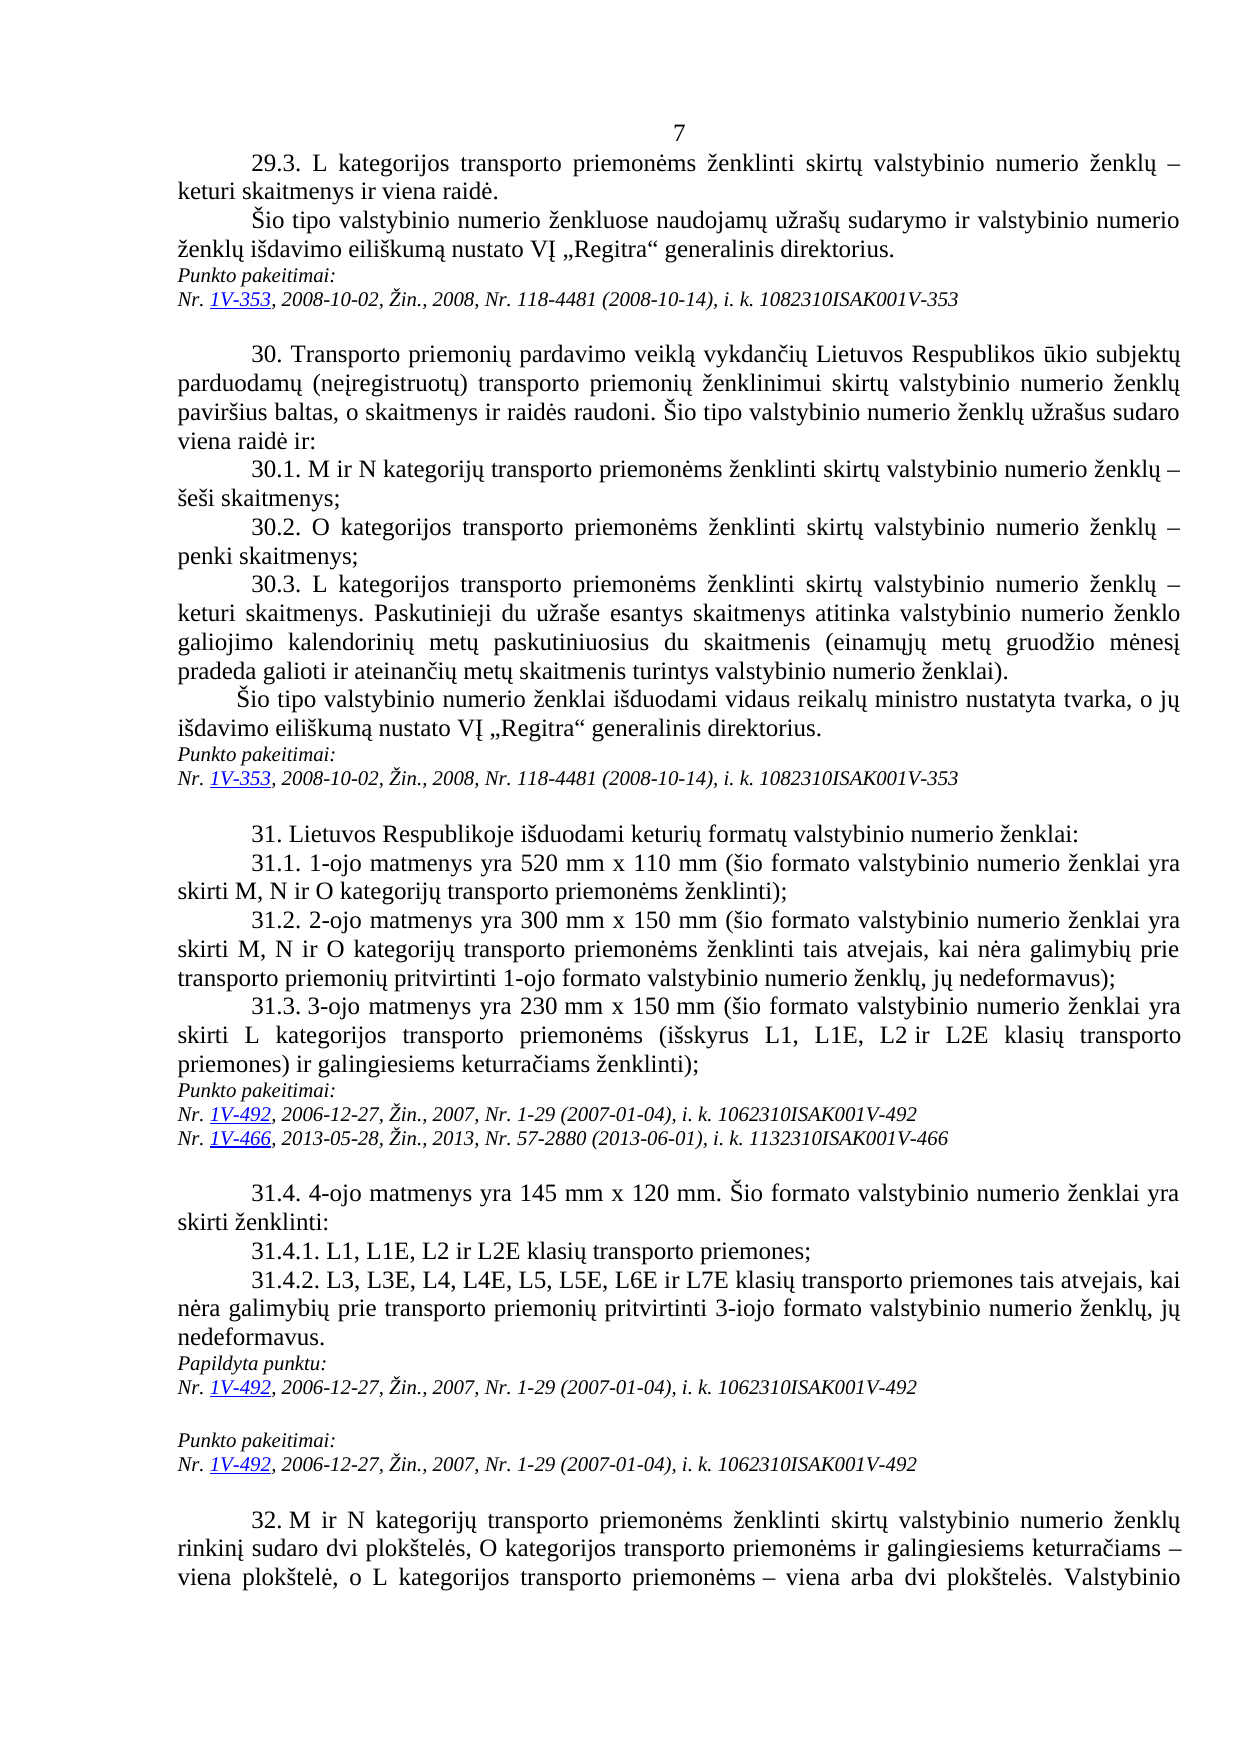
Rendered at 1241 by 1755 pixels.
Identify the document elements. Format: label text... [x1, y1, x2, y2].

text 31. Lietuvos Respublikoje išduodami keturių formatų valstybinio numerio ženklai: [177, 819, 1181, 848]
text Papildyta punktu: [177, 1351, 1181, 1375]
text 31.1. 1-ojo matmenys yra 520 mm x 110 mm (šio formato valstybinio numerio ženklai yra skirti M, N ir O kategorijų transporto priemonėms ženklinti); [177, 848, 1181, 905]
text Šio tipo valstybinio numerio ženklai išduodami vidaus reikalų ministro nustatyta tvarka, o jų išdavimo eiliškumą nustato VĮ „Regitra“ generalinis direktorius. [177, 684, 1181, 742]
text 30.3. L kategorijos transporto priemonėms ženklinti skirtų valstybinio numerio ženklų – keturi skaitmenys. Paskutinieji du užraše esantys skaitmenys atitinka valstybinio numerio ženklo galiojimo kalendorinių metų paskutiniuosius du skaitmenis (einamųjų metų gruodžio mėnesį pradeda galioti ir ateinančių metų skaitmenis turintys valstybinio numerio ženklai). [177, 569, 1181, 684]
text Nr. 1V-492, 2006-12-27, Žin., 2007, Nr. 1-29 (2007-01-04), i. k. 1062310ISAK001V-492 [177, 1375, 1181, 1399]
text Nr. 1V-492, 2006-12-27, Žin., 2007, Nr. 1-29 (2007-01-04), i. k. 1062310ISAK001V-492 [177, 1452, 1181, 1476]
text Punkto pakeitimai: [177, 263, 1181, 287]
text 32. M ir N kategorijų transporto priemonėms ženklinti skirtų valstybinio numerio ženklų rinkinį sudaro dvi plokštelės, O kategorijos transporto priemonėms ir galingiesiems keturračiams – viena plokštelė, o L kategorijos transporto priemonėms – viena arba dvi plokštelės. Valstybinio [177, 1505, 1181, 1591]
text 29.3. L kategorijos transporto priemonėms ženklinti skirtų valstybinio numerio ženklų – keturi skaitmenys ir viena raidė. [177, 148, 1181, 205]
text Punkto pakeitimai: [177, 742, 1181, 766]
text 31.3. 3-ojo matmenys yra 230 mm x 150 mm (šio formato valstybinio numerio ženklai yra skirti L kategorijos transporto priemonėms (išskyrus L1, L1E, L2 ir L2E klasių transporto priemones) ir galingiesiems keturračiams ženklinti); [177, 991, 1181, 1078]
text Nr. 1V-466, 2013-05-28, Žin., 2013, Nr. 57-2880 (2013-06-01), i. k. 1132310ISAK001V-466 [177, 1126, 1181, 1150]
text 31.4. 4-ojo matmenys yra 145 mm x 120 mm. Šio formato valstybinio numerio ženklai yra skirti ženklinti: [177, 1178, 1181, 1236]
text 31.2. 2-ojo matmenys yra 300 mm x 150 mm (šio formato valstybinio numerio ženklai yra skirti M, N ir O kategorijų transporto priemonėms ženklinti tais atvejais, kai nėra galimybių prie transporto priemonių pritvirtinti 1-ojo formato valstybinio numerio ženklų, jų nedeformavus); [177, 905, 1181, 991]
text 31.4.2. L3, L3E, L4, L4E, L5, L5E, L6E ir L7E klasių transporto priemones tais atvejais, kai nėra galimybių prie transporto priemonių pritvirtinti 3-iojo formato valstybinio numerio ženklų, jų nedeformavus. [177, 1265, 1181, 1351]
text Punkto pakeitimai: [177, 1078, 1181, 1102]
text Nr. 1V-353, 2008-10-02, Žin., 2008, Nr. 118-4481 (2008-10-14), i. k. 1082310ISAK001V-353 [177, 766, 1181, 790]
text Šio tipo valstybinio numerio ženkluose naudojamų užrašų sudarymo ir valstybinio numerio ženklų išdavimo eiliškumą nustato VĮ „Regitra“ generalinis direktorius. [177, 205, 1181, 263]
text 30.1. M ir N kategorijų transporto priemonėms ženklinti skirtų valstybinio numerio ženklų – šeši skaitmenys; [177, 454, 1181, 512]
text Nr. 1V-353, 2008-10-02, Žin., 2008, Nr. 118-4481 (2008-10-14), i. k. 1082310ISAK001V-353 [177, 287, 1181, 311]
text Punkto pakeitimai: [177, 1428, 1181, 1452]
text 30. Transporto priemonių pardavimo veiklą vykdančių Lietuvos Respublikos ūkio subjektų parduodamų (neįregistruotų) transporto priemonių ženklinimui skirtų valstybinio numerio ženklų paviršius baltas, o skaitmenys ir raidės raudoni. Šio tipo valstybinio numerio ženklų užrašus sudaro viena raidė ir: [177, 339, 1181, 454]
text Nr. 1V-492, 2006-12-27, Žin., 2007, Nr. 1-29 (2007-01-04), i. k. 1062310ISAK001V-492 [177, 1102, 1181, 1126]
text 31.4.1. L1, L1E, L2 ir L2E klasių transporto priemones; [177, 1236, 1181, 1265]
text 30.2. O kategorijos transporto priemonėms ženklinti skirtų valstybinio numerio ženklų – penki skaitmenys; [177, 512, 1181, 569]
